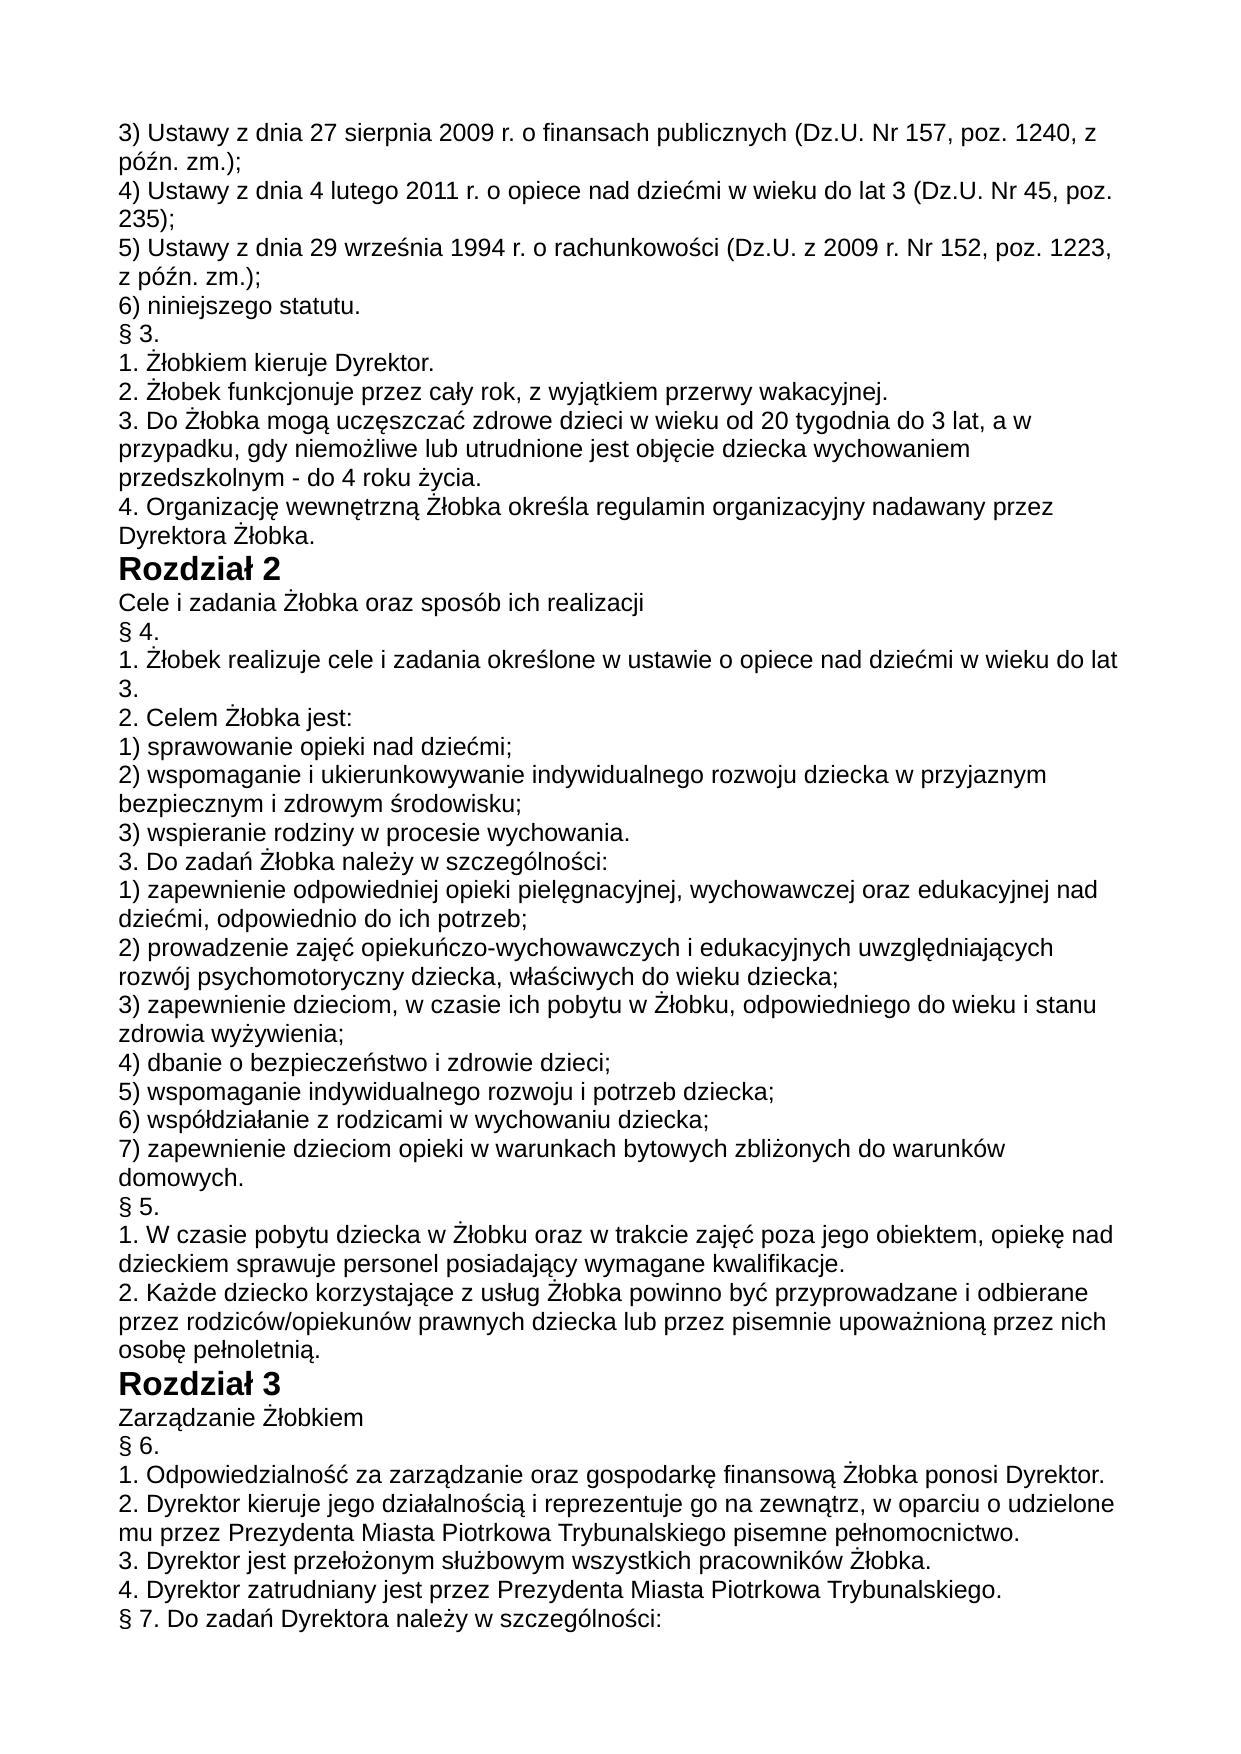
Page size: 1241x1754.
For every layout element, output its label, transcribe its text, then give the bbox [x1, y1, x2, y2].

text § 5. [118, 1192, 1122, 1220]
text Rozdział 2 [118, 549, 1122, 588]
text 6) niniejszego statutu. [118, 291, 1122, 319]
text 3) Ustawy z dnia 27 sierpnia 2009 r. o finansach publicznych (Dz.U. Nr 157, poz. 1240, z późn. zm.); [118, 118, 1122, 176]
text 5) wspomaganie indywidualnego rozwoju i potrzeb dziecka; [118, 1077, 1122, 1105]
text 3. Do zadań Żłobka należy w szczególności: [118, 847, 1122, 875]
text 6) współdziałanie z rodzicami w wychowaniu dziecka; [118, 1105, 1122, 1134]
text 1. Żłobek realizuje cele i zadania określone w ustawie o opiece nad dziećmi w wieku do lat 3. [118, 645, 1122, 703]
text 3. Dyrektor jest przełożonym służbowym wszystkich pracowników Żłobka. [118, 1546, 1122, 1575]
text 2. Żłobek funkcjonuje przez cały rok, z wyjątkiem przerwy wakacyjnej. [118, 377, 1122, 406]
text § 3. [118, 319, 1122, 348]
text 5) Ustawy z dnia 29 września 1994 r. o rachunkowości (Dz.U. z 2009 r. Nr 152, poz. 1223, z późn. zm.); [118, 233, 1122, 291]
text 1. W czasie pobytu dziecka w Żłobku oraz w trakcie zajęć poza jego obiektem, opiekę nad dzieckiem sprawuje personel posiadający wymagane kwalifikacje. [118, 1220, 1122, 1278]
text 1) sprawowanie opieki nad dziećmi; [118, 732, 1122, 760]
text 3. Do Żłobka mogą uczęszczać zdrowe dzieci w wieku od 20 tygodnia do 3 lat, a w przypadku, gdy niemożliwe lub utrudnione jest objęcie dziecka wychowaniem przedszkolnym - do 4 roku życia. [118, 406, 1122, 492]
text 2. Każde dziecko korzystające z usług Żłobka powinno być przyprowadzane i odbierane przez rodziców/opiekunów prawnych dziecka lub przez pisemnie upoważnioną przez nich osobę pełnoletnią. [118, 1278, 1122, 1364]
text 4) dbanie o bezpieczeństwo i zdrowie dzieci; [118, 1048, 1122, 1077]
text 1. Odpowiedzialność za zarządzanie oraz gospodarkę finansową Żłobka ponosi Dyrektor. 2. Dyrektor kieruje jego działalnością i reprezentuje go na zewnątrz, w oparciu o udzielone mu przez Prezydenta Miasta Piotrkowa Trybunalskiego pisemne pełnomocnictwo. [118, 1460, 1122, 1546]
text Rozdział 3 [118, 1364, 1122, 1402]
text 2) prowadzenie zajęć opiekuńczo-wychowawczych i edukacyjnych uwzględniających rozwój psychomotoryczny dziecka, właściwych do wieku dziecka; [118, 933, 1122, 990]
text 4. Dyrektor zatrudniany jest przez Prezydenta Miasta Piotrkowa Trybunalskiego. [118, 1575, 1122, 1604]
text § 4. [118, 617, 1122, 645]
text 3) zapewnienie dzieciom, w czasie ich pobytu w Żłobku, odpowiedniego do wieku i stanu zdrowia wyżywienia; [118, 990, 1122, 1048]
text 4) Ustawy z dnia 4 lutego 2011 r. o opiece nad dziećmi w wieku do lat 3 (Dz.U. Nr 45, poz. 235); [118, 176, 1122, 233]
text 7) zapewnienie dzieciom opieki w warunkach bytowych zbliżonych do warunków domowych. [118, 1134, 1122, 1192]
text 2. Celem Żłobka jest: [118, 703, 1122, 732]
text § 6. [118, 1431, 1122, 1460]
text Cele i zadania Żłobka oraz sposób ich realizacji [118, 588, 1122, 617]
text 2) wspomaganie i ukierunkowywanie indywidualnego rozwoju dziecka w przyjaznym bezpiecznym i zdrowym środowisku; [118, 760, 1122, 818]
text Zarządzanie Żłobkiem [118, 1402, 1122, 1431]
text 1) zapewnienie odpowiedniej opieki pielęgnacyjnej, wychowawczej oraz edukacyjnej nad dziećmi, odpowiednio do ich potrzeb; [118, 875, 1122, 933]
text 1. Żłobkiem kieruje Dyrektor. [118, 348, 1122, 377]
text 4. Organizację wewnętrzną Żłobka określa regulamin organizacyjny nadawany przez Dyrektora Żłobka. [118, 492, 1122, 549]
text § 7. Do zadań Dyrektora należy w szczególności: [118, 1604, 1122, 1632]
text 3) wspieranie rodziny w procesie wychowania. [118, 818, 1122, 847]
